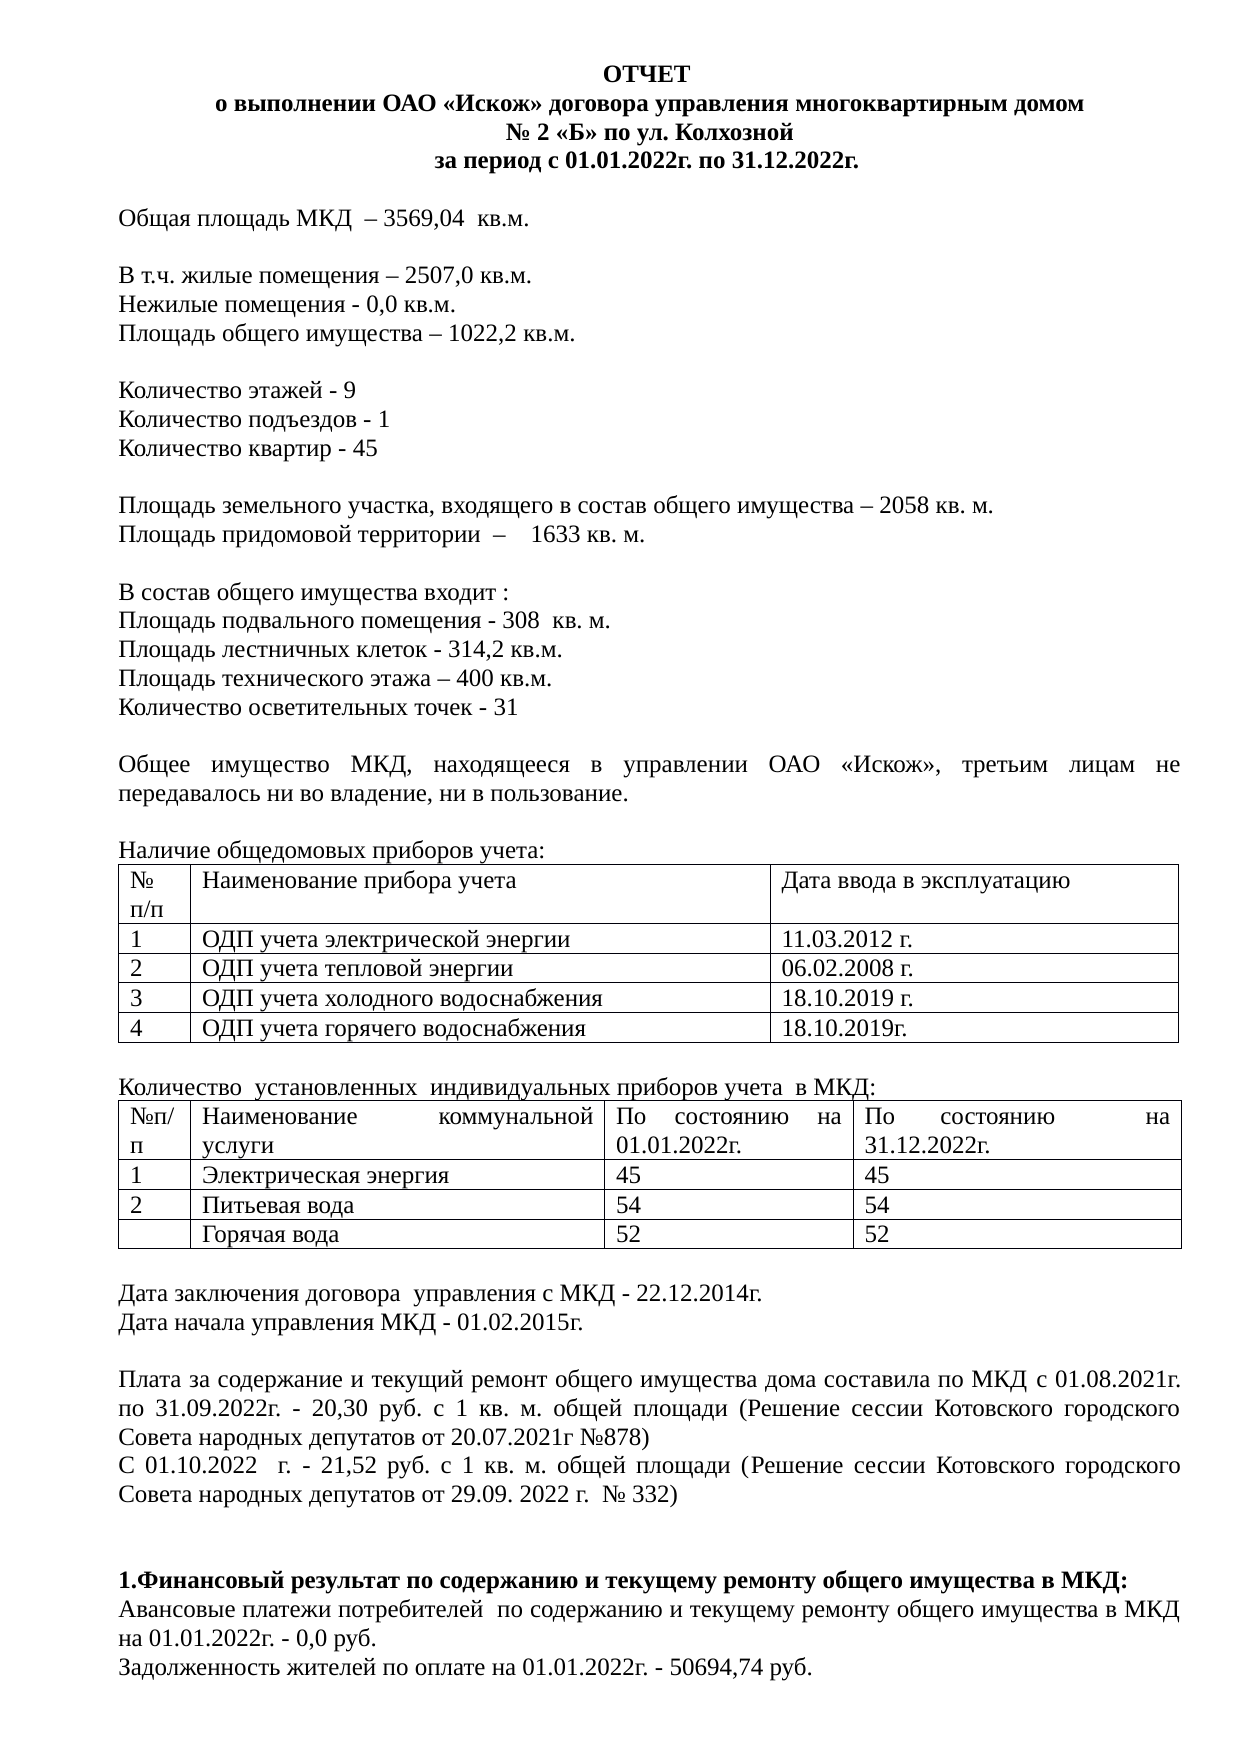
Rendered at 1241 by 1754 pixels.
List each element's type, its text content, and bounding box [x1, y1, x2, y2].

text Площадь общего имущества – 1022,2 кв.м. [118, 318, 1181, 347]
table_cell ОДП учета холодного водоснабжения [191, 983, 770, 1012]
text Количество подъездов - 1 [118, 404, 1181, 433]
text С 01.10.2022 г. - 21,52 руб. с 1 кв. м. общей площади (Решение сессии Котовского городского Совета народных депутатов от 29.09. 2022 г. № 332) [118, 1451, 1181, 1508]
table_cell ОДП учета тепловой энергии [191, 954, 770, 982]
table_cell Питьевая вода [191, 1190, 604, 1218]
text В т.ч. жилые помещения – 2507,0 кв.м. [118, 260, 1181, 289]
text Дата заключения договора управления с МКД - 22.12.2014г. [118, 1278, 1181, 1307]
table_cell 1 [119, 924, 190, 952]
table_header Наименование прибора учета [191, 865, 770, 923]
table_cell 11.03.2012 г. [771, 924, 1178, 952]
text Количество этажей - 9 [118, 375, 1181, 404]
text Площадь лестничных клеток - 314,2 кв.м. [118, 634, 1181, 663]
table_cell 18.10.2019г. [771, 1013, 1178, 1042]
table_cell 1 [119, 1160, 190, 1189]
table_header №п/п [119, 1101, 190, 1159]
table_cell 2 [119, 1190, 190, 1218]
text Общая площадь МКД – 3569,04 кв.м. [118, 203, 1181, 232]
text В состав общего имущества входит : [118, 577, 1181, 605]
table_cell Горячая вода [191, 1220, 604, 1248]
text Количество осветительных точек - 31 [118, 692, 1181, 720]
text Площадь технического этажа – 400 кв.м. [118, 663, 1181, 692]
table_cell 54 [854, 1190, 1181, 1218]
text Количество квартир - 45 [118, 433, 1181, 462]
text Дата начала управления МКД - 01.02.2015г. [118, 1307, 1181, 1336]
table_cell [119, 1220, 190, 1248]
text 1.Финансовый результат по содержанию и текущему ремонту общего имущества в МКД: [118, 1566, 1181, 1594]
text за период с 01.01.2022г. по 31.12.2022г. [118, 145, 1181, 174]
text № 2 «Б» по ул. Колхозной [118, 117, 1181, 145]
table_cell 54 [605, 1190, 853, 1218]
text Площадь придомовой территории – 1633 кв. м. [118, 519, 1181, 548]
text Общее имущество МКД, находящееся в управлении ОАО «Искож», третьим лицам не передавалось ни во владение, ни в пользование. [118, 749, 1181, 807]
table_cell 18.10.2019 г. [771, 983, 1178, 1012]
table_cell ОДП учета горячего водоснабжения [191, 1013, 770, 1042]
table_cell 4 [119, 1013, 190, 1042]
table_cell 3 [119, 983, 190, 1012]
table_cell 06.02.2008 г. [771, 954, 1178, 982]
text ОТЧЕТ [118, 59, 1181, 88]
table_cell ОДП учета электрической энергии [191, 924, 770, 952]
table_header № п/п [119, 865, 190, 923]
table_cell 2 [119, 954, 190, 982]
text Наличие общедомовых приборов учета: [118, 835, 1181, 864]
text Авансовые платежи потребителей по содержанию и текущему ремонту общего имущества в МКД на 01.01.2022г. - 0,0 руб. [118, 1594, 1181, 1652]
table_cell 52 [854, 1220, 1181, 1248]
text Нежилые помещения - 0,0 кв.м. [118, 289, 1181, 318]
table_cell 52 [605, 1220, 853, 1248]
table_header Наименование коммунальной услуги [191, 1101, 604, 1159]
text Количество установленных индивидуальных приборов учета в МКД: [118, 1072, 1181, 1100]
table_cell 45 [605, 1160, 853, 1189]
text Площадь земельного участка, входящего в состав общего имущества – 2058 кв. м. [118, 490, 1181, 519]
table_header По состоянию на 31.12.2022г. [854, 1101, 1181, 1159]
text Задолженность жителей по оплате на 01.01.2022г. - 50694,74 руб. [118, 1652, 1181, 1681]
table_cell Электрическая энергия [191, 1160, 604, 1189]
text Плата за содержание и текущий ремонт общего имущества дома составила по МКД с 01.08.2021г. по 31.09.2022г. - 20,30 руб. с 1 кв. м. общей площади (Решение сессии Котовского городского Совета народных депутатов от 20.07.2021г №878) [118, 1364, 1181, 1451]
table_header Дата ввода в эксплуатацию [771, 865, 1178, 923]
table_cell 45 [854, 1160, 1181, 1189]
text Площадь подвального помещения - 308 кв. м. [118, 605, 1181, 634]
text о выполнении ОАО «Искож» договора управления многоквартирным домом [118, 88, 1181, 117]
table_header По состоянию на 01.01.2022г. [605, 1101, 853, 1159]
